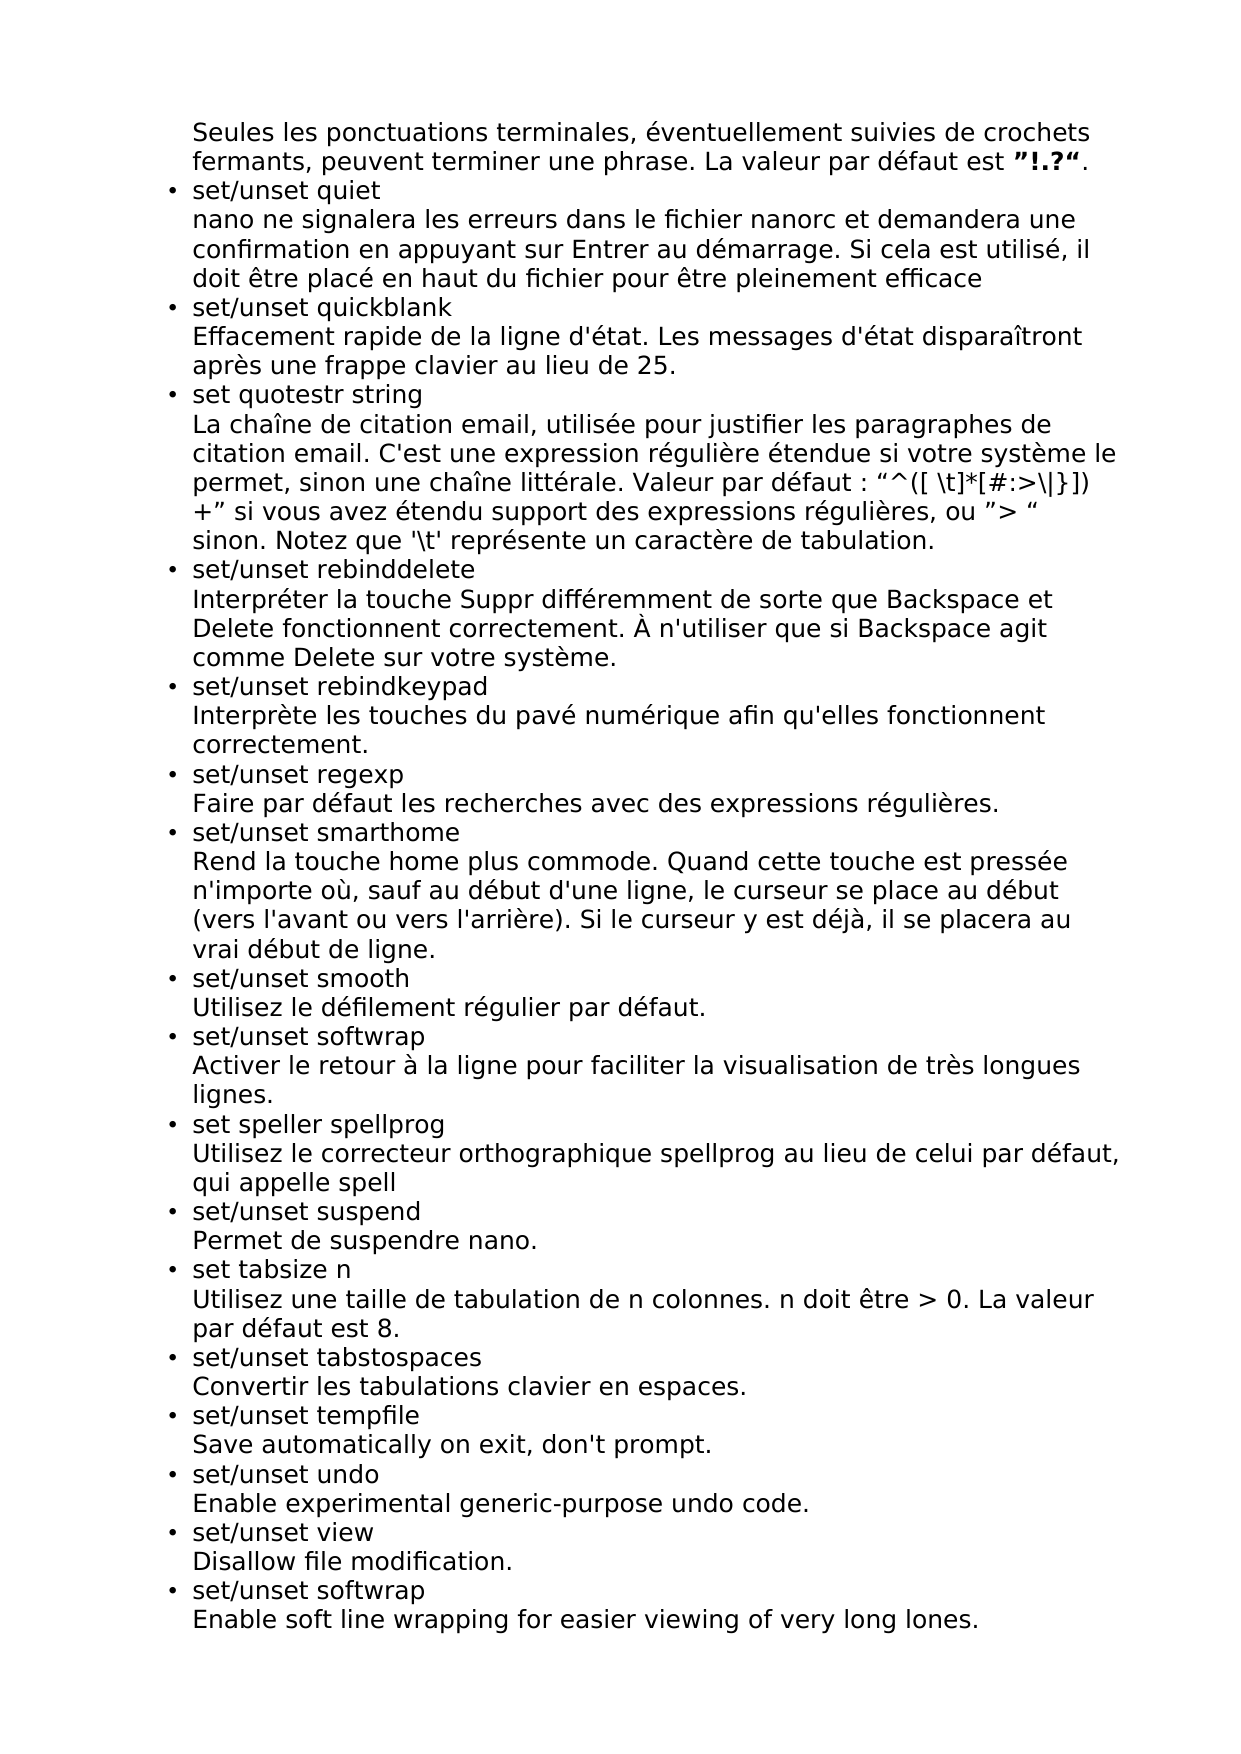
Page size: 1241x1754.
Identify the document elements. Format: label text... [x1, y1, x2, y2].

list set/unset smooth [177, 964, 1122, 993]
list set quotestr string [177, 381, 1122, 410]
list La chaîne de citation email, utilisée pour justifier les paragraphes de citation email. C'est une expression régulière étendue si votre système le permet, sinon une chaîne littérale. Valeur par défaut : “^([ \t]*[#:>\|}])+” si vous avez étendu support des expressions régulières, ou ”> “ sinon. Notez que '\t' représente un caractère de tabulation. [177, 410, 1122, 556]
list Utilisez le défilement régulier par défaut. [177, 993, 1122, 1022]
list Utilisez une taille de tabulation de n colonnes. n doit être > 0. La valeur par défaut est 8. [177, 1285, 1122, 1343]
list set/unset tempfile [177, 1401, 1122, 1431]
list set/unset suspend [177, 1197, 1122, 1226]
list Interprète les touches du pavé numérique afin qu'elles fonctionnent correctement. [177, 701, 1122, 760]
list set/unset rebinddelete [177, 556, 1122, 585]
list set/unset softwrap [177, 1576, 1122, 1606]
list set/unset view [177, 1518, 1122, 1547]
list nano ne signalera les erreurs dans le fichier nanorc et demandera une confirmation en appuyant sur Entrer au démarrage. Si cela est utilisé, il doit être placé en haut du fichier pour être pleinement efficace [177, 206, 1122, 293]
list Enable experimental generic-purpose undo code. [177, 1489, 1122, 1518]
list set/unset regexp [177, 760, 1122, 789]
list Disallow file modification. [177, 1547, 1122, 1576]
list Save automatically on exit, don't prompt. [177, 1431, 1122, 1460]
list Utilisez le correcteur orthographique spellprog au lieu de celui par défaut, qui appelle spell [177, 1139, 1122, 1197]
list Seules les ponctuations terminales, éventuellement suivies de crochets fermants, peuvent terminer une phrase. La valeur par défaut est ”!.?“. [177, 118, 1122, 176]
list Convertir les tabulations clavier en espaces. [177, 1372, 1122, 1401]
list set/unset rebindkeypad [177, 672, 1122, 701]
list set/unset softwrap [177, 1022, 1122, 1051]
list Rend la touche home plus commode. Quand cette touche est pressée n'importe où, sauf au début d'une ligne, le curseur se place au début (vers l'avant ou vers l'arrière). Si le curseur y est déjà, il se placera au vrai début de ligne. [177, 847, 1122, 964]
list set/unset tabstospaces [177, 1343, 1122, 1372]
list Faire par défaut les recherches avec des expressions régulières. [177, 789, 1122, 818]
list Effacement rapide de la ligne d'état. Les messages d'état disparaîtront après une frappe clavier au lieu de 25. [177, 322, 1122, 381]
list Activer le retour à la ligne pour faciliter la visualisation de très longues lignes. [177, 1051, 1122, 1110]
list Permet de suspendre nano. [177, 1226, 1122, 1256]
list set/unset smarthome [177, 818, 1122, 847]
list set/unset quiet [177, 176, 1122, 206]
list set/unset quickblank [177, 293, 1122, 322]
list Enable soft line wrapping for easier viewing of very long lones. [177, 1606, 1122, 1635]
list set/unset undo [177, 1460, 1122, 1489]
list Interpréter la touche Suppr différemment de sorte que Backspace et Delete fonctionnent correctement. À n'utiliser que si Backspace agit comme Delete sur votre système. [177, 585, 1122, 672]
list set speller spellprog [177, 1110, 1122, 1139]
list set tabsize n [177, 1256, 1122, 1285]
